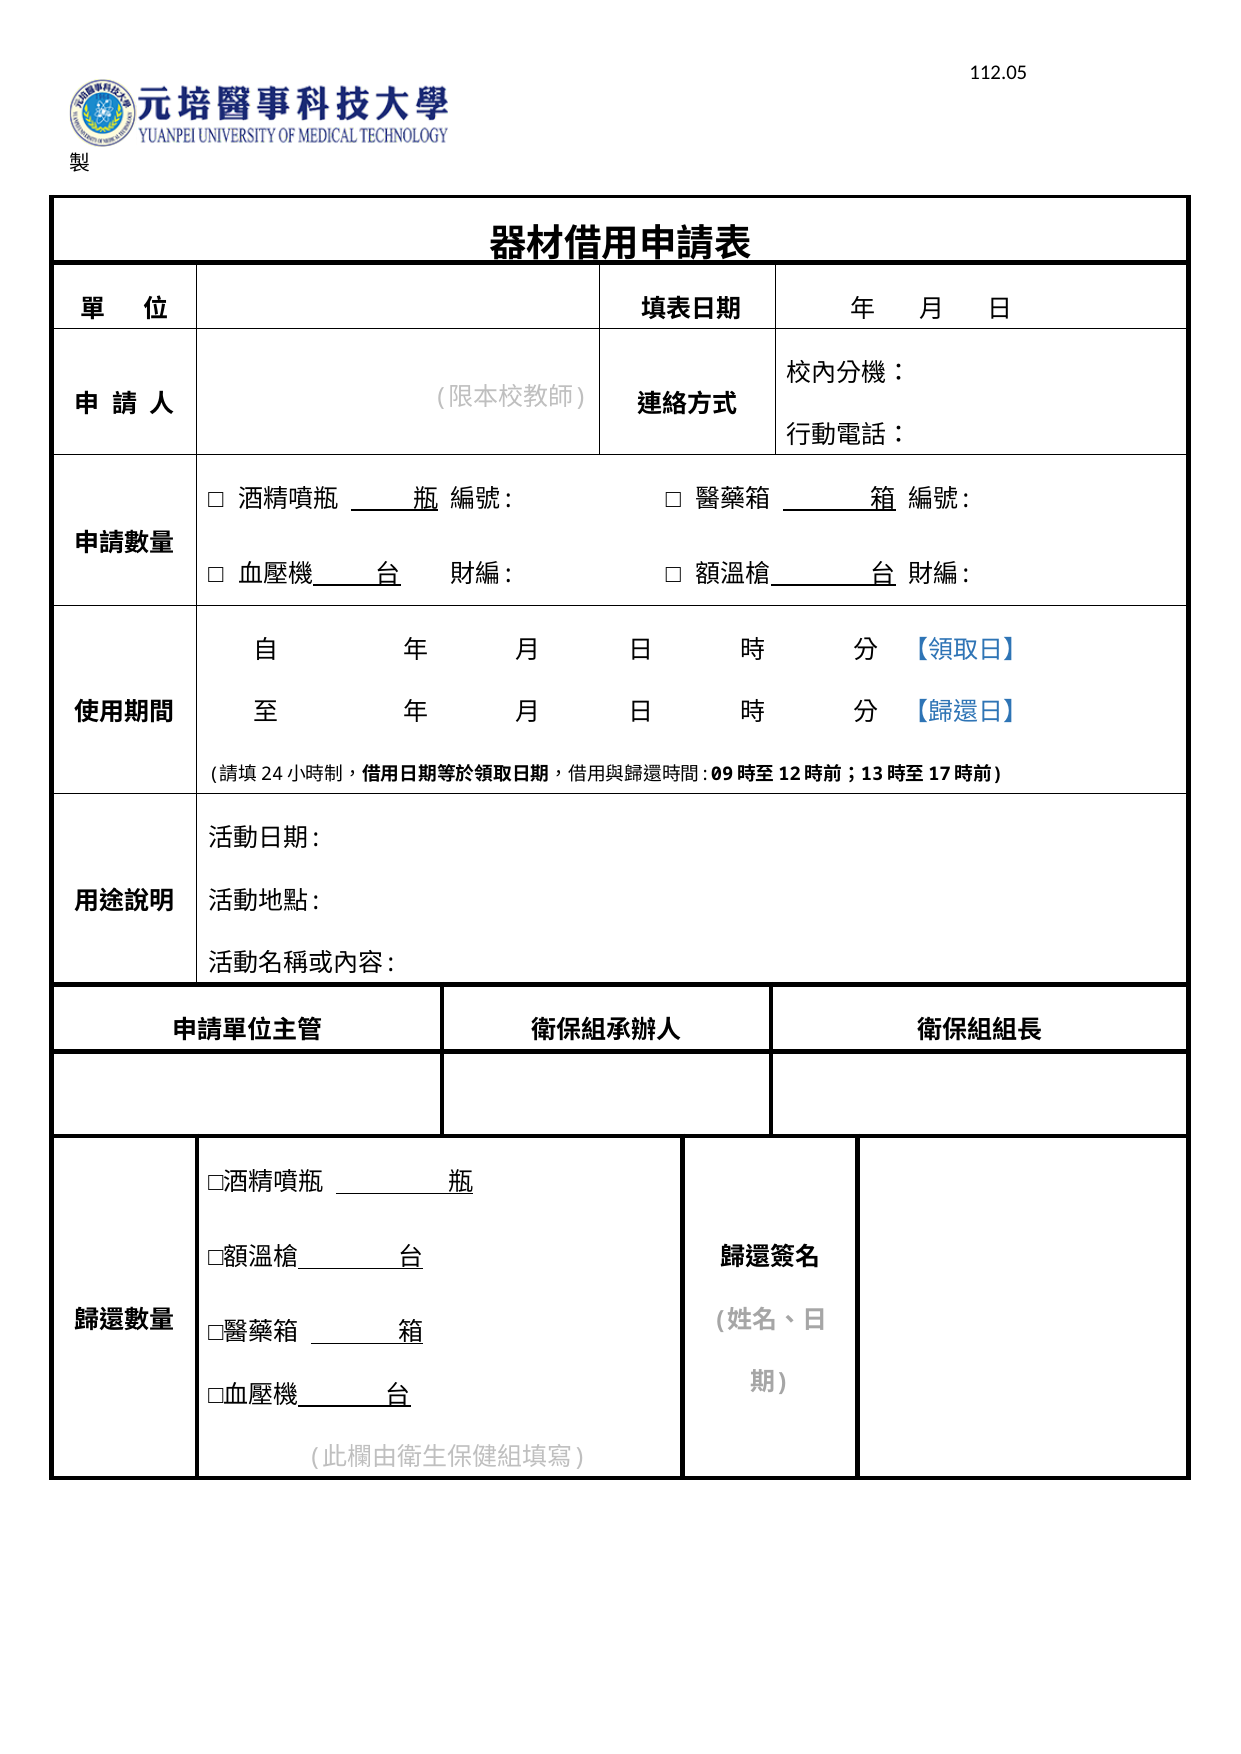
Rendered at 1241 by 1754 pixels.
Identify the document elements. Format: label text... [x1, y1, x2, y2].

table_cell 連絡方式 [600, 329, 775, 454]
table_cell 用途說明 [54, 794, 196, 982]
table_cell 活動日期: 活動地點: 活動名稱或內容: [197, 794, 1186, 982]
table_cell [773, 1054, 1186, 1133]
table_cell 年 月 日 [776, 265, 1186, 328]
table_cell 申請單位主管 [54, 987, 440, 1049]
table_cell 申 請 人 [54, 329, 196, 454]
table_cell □ 酒精噴瓶 瓶 編號: □ 醫藥箱 箱 編號: □ 血壓機 台 財編: □ 額溫槍 台 財編: [197, 455, 1186, 605]
table_cell 申請數量 [54, 455, 196, 605]
table_cell [197, 265, 599, 328]
table_cell 填表日期 [600, 265, 775, 328]
table_cell [444, 1054, 769, 1133]
table_cell 歸還數量 [54, 1138, 195, 1476]
table_cell 自 年 月 日 時 分 【領取日】 至 年 月 日 時 分 【歸還日】 (請填24小時制，借用日期等於領取日期，借用與歸還時間:09時至12時前；13時至17時前) [197, 606, 1186, 793]
table_cell 單 位 [54, 265, 196, 328]
table_header 器材借用申請表 [54, 198, 1186, 260]
table_cell □酒精噴瓶 瓶 □額溫槍 台 □醫藥箱 箱 □血壓機 台 (此欄由衛生保健組填寫) [199, 1138, 680, 1476]
table_cell [860, 1138, 1186, 1476]
table_cell (限本校教師) [197, 329, 599, 454]
table_cell [54, 1054, 440, 1133]
table_cell 歸還簽名 (姓名、日期) [685, 1138, 855, 1476]
table_cell 衛保組組長 [773, 987, 1186, 1049]
table_cell 衛保組承辦人 [444, 987, 769, 1049]
table_cell 校內分機： 行動電話： [776, 329, 1186, 454]
table_cell 使用期間 [54, 606, 196, 793]
